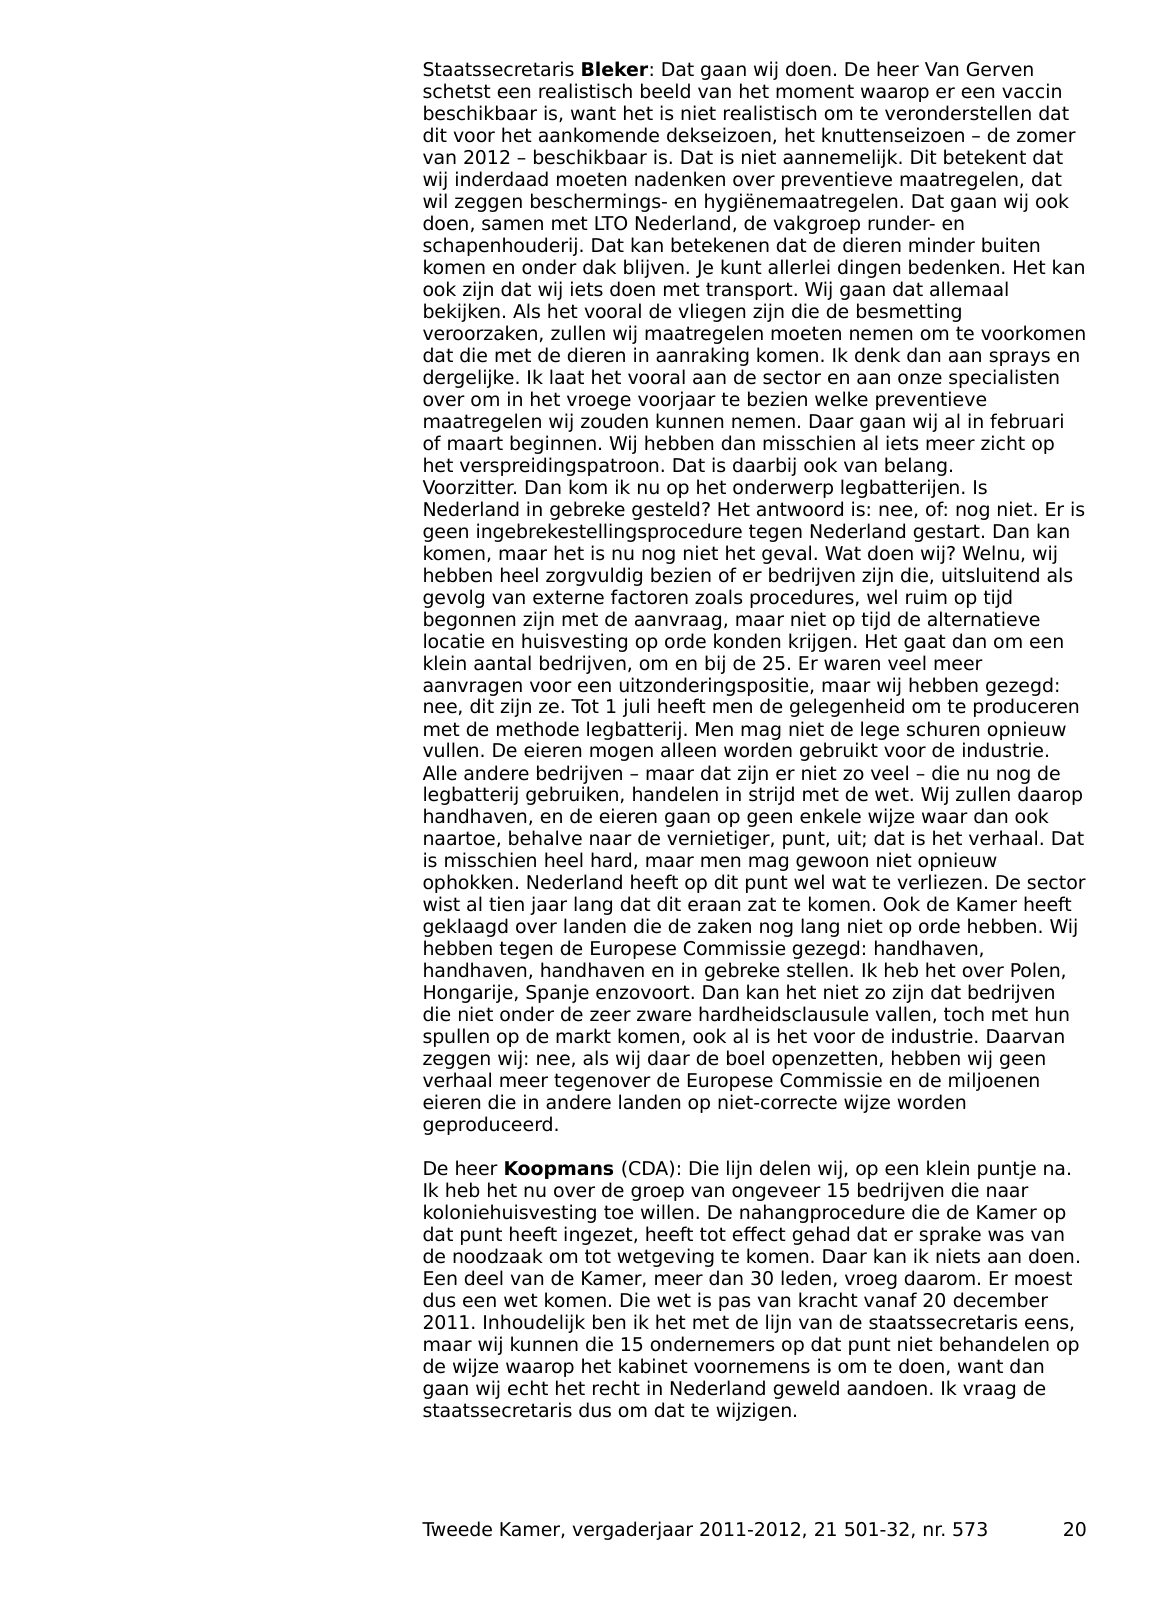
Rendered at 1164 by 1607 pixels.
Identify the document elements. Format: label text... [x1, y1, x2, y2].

text Staatssecretaris Bleker: Dat gaan wij doen. De heer Van Gerven schetst een realistisch beeld van het moment waarop er een vaccin beschikbaar is, want het is niet realistisch om te veronderstellen dat dit voor het aankomende dekseizoen, het knuttenseizoen – de zomer van 2012 – beschikbaar is. Dat is niet aannemelijk. Dit betekent dat wij inderdaad moeten nadenken over preventieve maatregelen, dat wil zeggen beschermings- en hygiënemaatregelen. Dat gaan wij ook doen, samen met LTO Nederland, de vakgroep runder- en schapenhouderij. Dat kan betekenen dat de dieren minder buiten komen en onder dak blijven. Je kunt allerlei dingen bedenken. Het kan ook zijn dat wij iets doen met transport. Wij gaan dat allemaal bekijken. Als het vooral de vliegen zijn die de besmetting veroorzaken, zullen wij maatregelen moeten nemen om te voorkomen dat die met de dieren in aanraking komen. Ik denk dan aan sprays en dergelijke. Ik laat het vooral aan de sector en aan onze specialisten over om in het vroege voorjaar te bezien welke preventieve maatregelen wij zouden kunnen nemen. Daar gaan wij al in februari of maart beginnen. Wij hebben dan misschien al iets meer zicht op het verspreidingspatroon. Dat is daarbij ook van belang. [422, 59, 1087, 477]
text De heer Koopmans (CDA): Die lijn delen wij, op een klein puntje na. Ik heb het nu over de groep van ongeveer 15 bedrijven die naar koloniehuisvesting toe willen. De nahangprocedure die de Kamer op dat punt heeft ingezet, heeft tot effect gehad dat er sprake was van de noodzaak om tot wetgeving te komen. Daar kan ik niets aan doen. Een deel van de Kamer, meer dan 30 leden, vroeg daarom. Er moest dus een wet komen. Die wet is pas van kracht vanaf 20 december 2011. Inhoudelijk ben ik het met de lijn van de staatssecretaris eens, maar wij kunnen die 15 ondernemers op dat punt niet behandelen op de wijze waarop het kabinet voornemens is om te doen, want dan gaan wij echt het recht in Nederland geweld aandoen. Ik vraag de staatssecretaris dus om dat te wijzigen. [422, 1158, 1087, 1422]
text Voorzitter. Dan kom ik nu op het onderwerp legbatterijen. Is Nederland in gebreke gesteld? Het antwoord is: nee, of: nog niet. Er is geen ingebrekestellingsprocedure tegen Nederland gestart. Dan kan komen, maar het is nu nog niet het geval. Wat doen wij? Welnu, wij hebben heel zorgvuldig bezien of er bedrijven zijn die, uitsluitend als gevolg van externe factoren zoals procedures, wel ruim op tijd begonnen zijn met de aanvraag, maar niet op tijd de alternatieve locatie en huisvesting op orde konden krijgen. Het gaat dan om een klein aantal bedrijven, om en bij de 25. Er waren veel meer aanvragen voor een uitzonderingspositie, maar wij hebben gezegd: nee, dit zijn ze. Tot 1 juli heeft men de gelegenheid om te produceren met de methode legbatterij. Men mag niet de lege schuren opnieuw vullen. De eieren mogen alleen worden gebruikt voor de industrie. Alle andere bedrijven – maar dat zijn er niet zo veel – die nu nog de legbatterij gebruiken, handelen in strijd met de wet. Wij zullen daarop handhaven, en de eieren gaan op geen enkele wijze waar dan ook naartoe, behalve naar de vernietiger, punt, uit; dat is het verhaal. Dat is misschien heel hard, maar men mag gewoon niet opnieuw ophokken. Nederland heeft op dit punt wel wat te verliezen. De sector wist al tien jaar lang dat dit eraan zat te komen. Ook de Kamer heeft geklaagd over landen die de zaken nog lang niet op orde hebben. Wij hebben tegen de Europese Commissie gezegd: handhaven, handhaven, handhaven en in gebreke stellen. Ik heb het over Polen, Hongarije, Spanje enzovoort. Dan kan het niet zo zijn dat bedrijven die niet onder de zeer zware hardheidsclausule vallen, toch met hun spullen op de markt komen, ook al is het voor de industrie. Daarvan zeggen wij: nee, als wij daar de boel openzetten, hebben wij geen verhaal meer tegenover de Europese Commissie en de miljoenen eieren die in andere landen op niet-correcte wijze worden geproduceerd. [422, 477, 1087, 1136]
